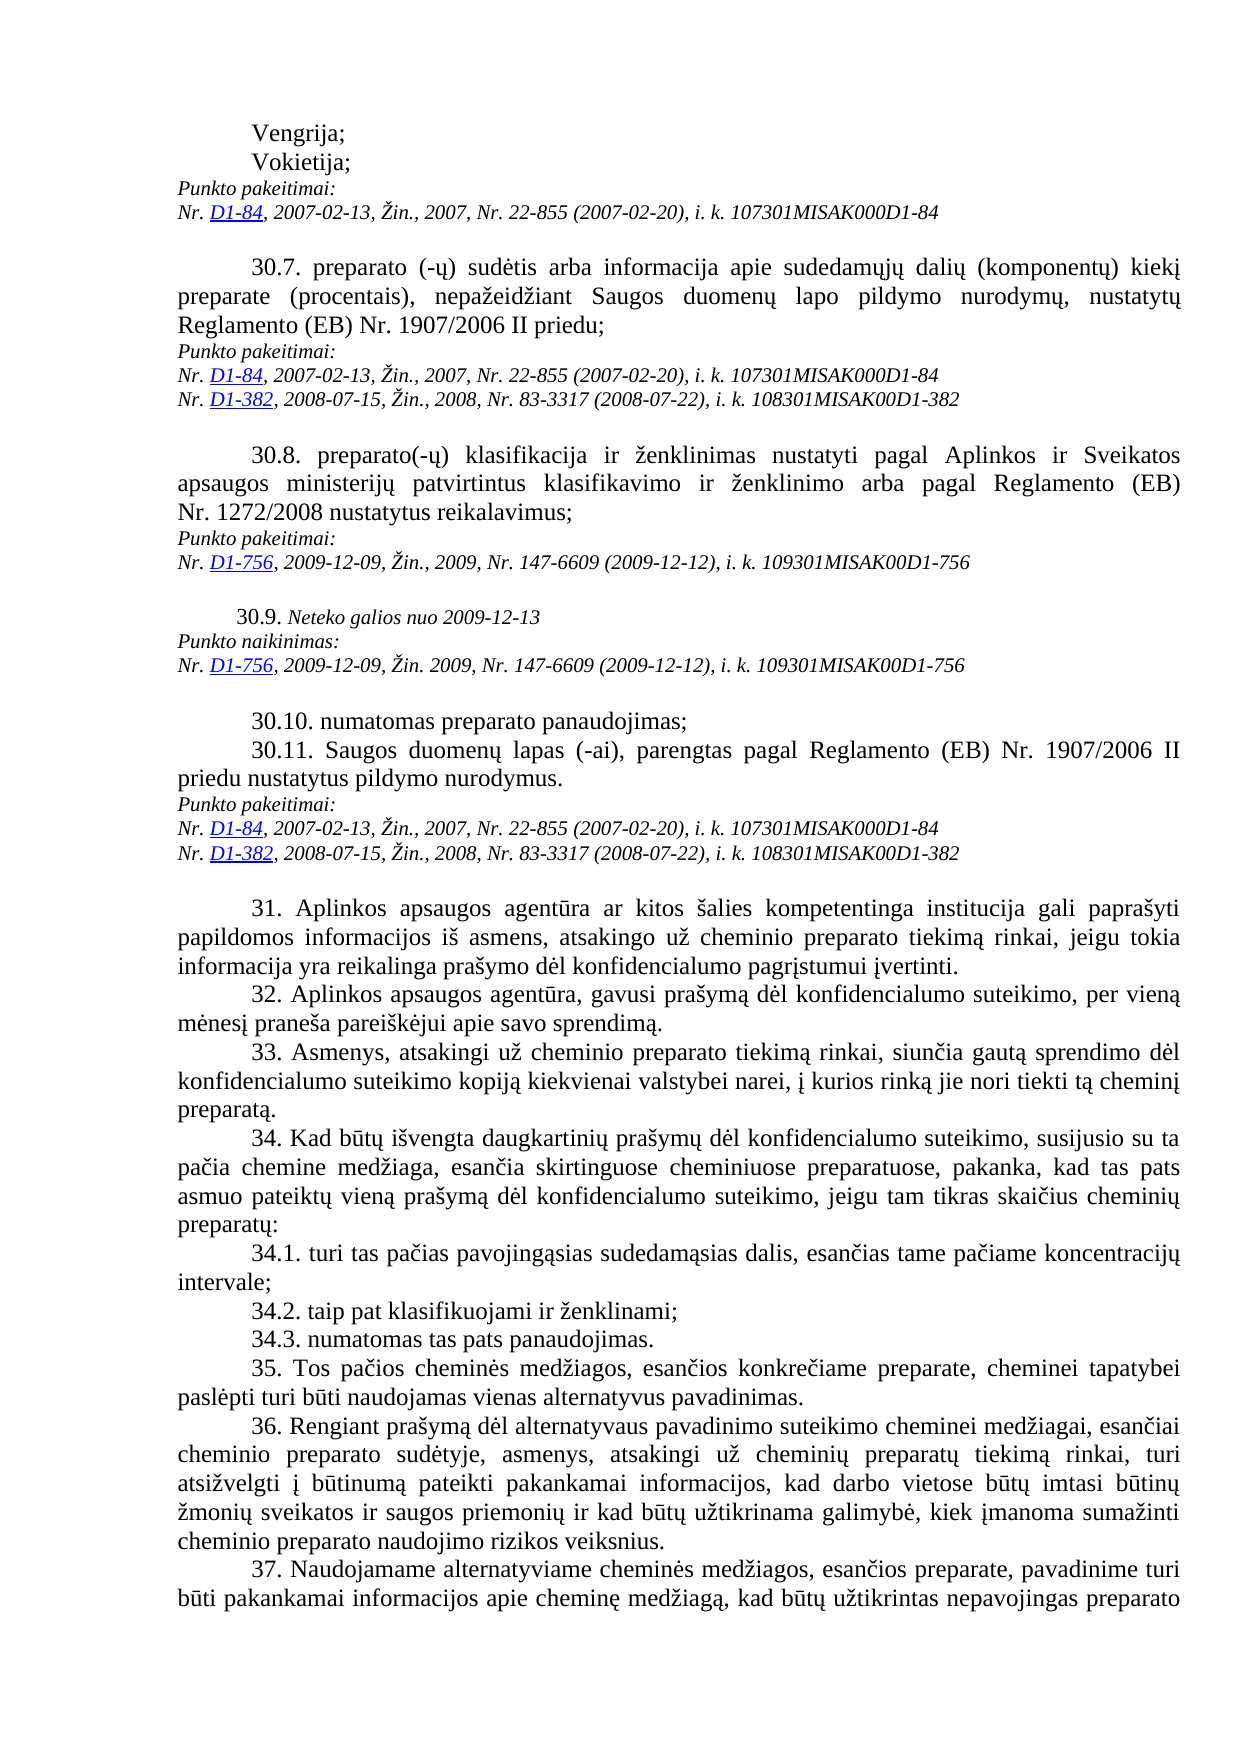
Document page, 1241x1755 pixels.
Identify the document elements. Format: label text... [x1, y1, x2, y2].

text Punkto pakeitimai: [177, 792, 1181, 816]
text 37. Naudojamame alternatyviame cheminės medžiagos, esančios preparate, pavadinime turi būti pakankamai informacijos apie cheminę medžiagą, kad būtų užtikrintas nepavojingas preparato [177, 1554, 1181, 1612]
text 35. Tos pačios cheminės medžiagos, esančios konkrečiame preparate, cheminei tapatybei paslėpti turi būti naudojamas vienas alternatyvus pavadinimas. [177, 1353, 1181, 1411]
text 30.10. numatomas preparato panaudojimas; [177, 706, 1181, 735]
text Nr. D1-84, 2007-02-13, Žin., 2007, Nr. 22-855 (2007-02-20), i. k. 107301MISAK000D1-84 [177, 816, 1181, 840]
text Vengrija; [177, 118, 1181, 147]
text Punkto pakeitimai: [177, 339, 1181, 363]
text Punkto pakeitimai: [177, 176, 1181, 200]
text 34. Kad būtų išvengta daugkartinių prašymų dėl konfidencialumo suteikimo, susijusio su ta pačia chemine medžiaga, esančia skirtinguose cheminiuose preparatuose, pakanka, kad tas pats asmuo pateiktų vieną prašymą dėl konfidencialumo suteikimo, jeigu tam tikras skaičius cheminių preparatų: [177, 1123, 1181, 1238]
text 34.1. turi tas pačias pavojingąsias sudedamąsias dalis, esančias tame pačiame koncentracijų intervale; [177, 1238, 1181, 1296]
text Nr. D1-382, 2008-07-15, Žin., 2008, Nr. 83-3317 (2008-07-22), i. k. 108301MISAK00D1-382 [177, 840, 1181, 864]
text Nr. D1-84, 2007-02-13, Žin., 2007, Nr. 22-855 (2007-02-20), i. k. 107301MISAK000D1-84 [177, 363, 1181, 387]
text 31. Aplinkos apsaugos agentūra ar kitos šalies kompetentinga institucija gali paprašyti papildomos informacijos iš asmens, atsakingo už cheminio preparato tiekimą rinkai, jeigu tokia informacija yra reikalinga prašymo dėl konfidencialumo pagrįstumui įvertinti. [177, 893, 1181, 979]
text 33. Asmenys, atsakingi už cheminio preparato tiekimą rinkai, siunčia gautą sprendimo dėl konfidencialumo suteikimo kopiją kiekvienai valstybei narei, į kurios rinką jie nori tiekti tą cheminį preparatą. [177, 1037, 1181, 1123]
text 36. Rengiant prašymą dėl alternatyvaus pavadinimo suteikimo cheminei medžiagai, esančiai cheminio preparato sudėtyje, asmenys, atsakingi už cheminių preparatų tiekimą rinkai, turi atsižvelgti į būtinumą pateikti pakankamai informacijos, kad darbo vietose būtų imtasi būtinų žmonių sveikatos ir saugos priemonių ir kad būtų užtikrinama galimybė, kiek įmanoma sumažinti cheminio preparato naudojimo rizikos veiksnius. [177, 1411, 1181, 1554]
text 30.11. Saugos duomenų lapas (-ai), parengtas pagal Reglamento (EB) Nr. 1907/2006 II priedu nustatytus pildymo nurodymus. [177, 735, 1181, 792]
text Nr. D1-84, 2007-02-13, Žin., 2007, Nr. 22-855 (2007-02-20), i. k. 107301MISAK000D1-84 [177, 200, 1181, 224]
text Nr. D1-756, 2009-12-09, Žin. 2009, Nr. 147-6609 (2009-12-12), i. k. 109301MISAK00D1-756 [177, 653, 1181, 677]
text 32. Aplinkos apsaugos agentūra, gavusi prašymą dėl konfidencialumo suteikimo, per vieną mėnesį praneša pareiškėjui apie savo sprendimą. [177, 979, 1181, 1037]
text Vokietija; [177, 147, 1181, 176]
text 34.2. taip pat klasifikuojami ir ženklinami; [177, 1296, 1181, 1324]
text Nr. D1-382, 2008-07-15, Žin., 2008, Nr. 83-3317 (2008-07-22), i. k. 108301MISAK00D1-382 [177, 387, 1181, 411]
text 30.9. Neteko galios nuo 2009-12-13 [177, 603, 1181, 629]
text Nr. D1-756, 2009-12-09, Žin., 2009, Nr. 147-6609 (2009-12-12), i. k. 109301MISAK00D1-756 [177, 550, 1181, 574]
text 34.3. numatomas tas pats panaudojimas. [177, 1324, 1181, 1353]
text 30.8. preparato(-ų) klasifikacija ir ženklinimas nustatyti pagal Aplinkos ir Sveikatos apsaugos ministerijų patvirtintus klasifikavimo ir ženklinimo arba pagal Reglamento (EB) Nr. 1272/2008 nustatytus reikalavimus; [177, 440, 1181, 526]
text Punkto pakeitimai: [177, 526, 1181, 550]
text Punkto naikinimas: [177, 629, 1181, 653]
text 30.7. preparato (-ų) sudėtis arba informacija apie sudedamųjų dalių (komponentų) kiekį preparate (procentais), nepažeidžiant Saugos duomenų lapo pildymo nurodymų, nustatytų Reglamento (EB) Nr. 1907/2006 II priedu; [177, 252, 1181, 339]
